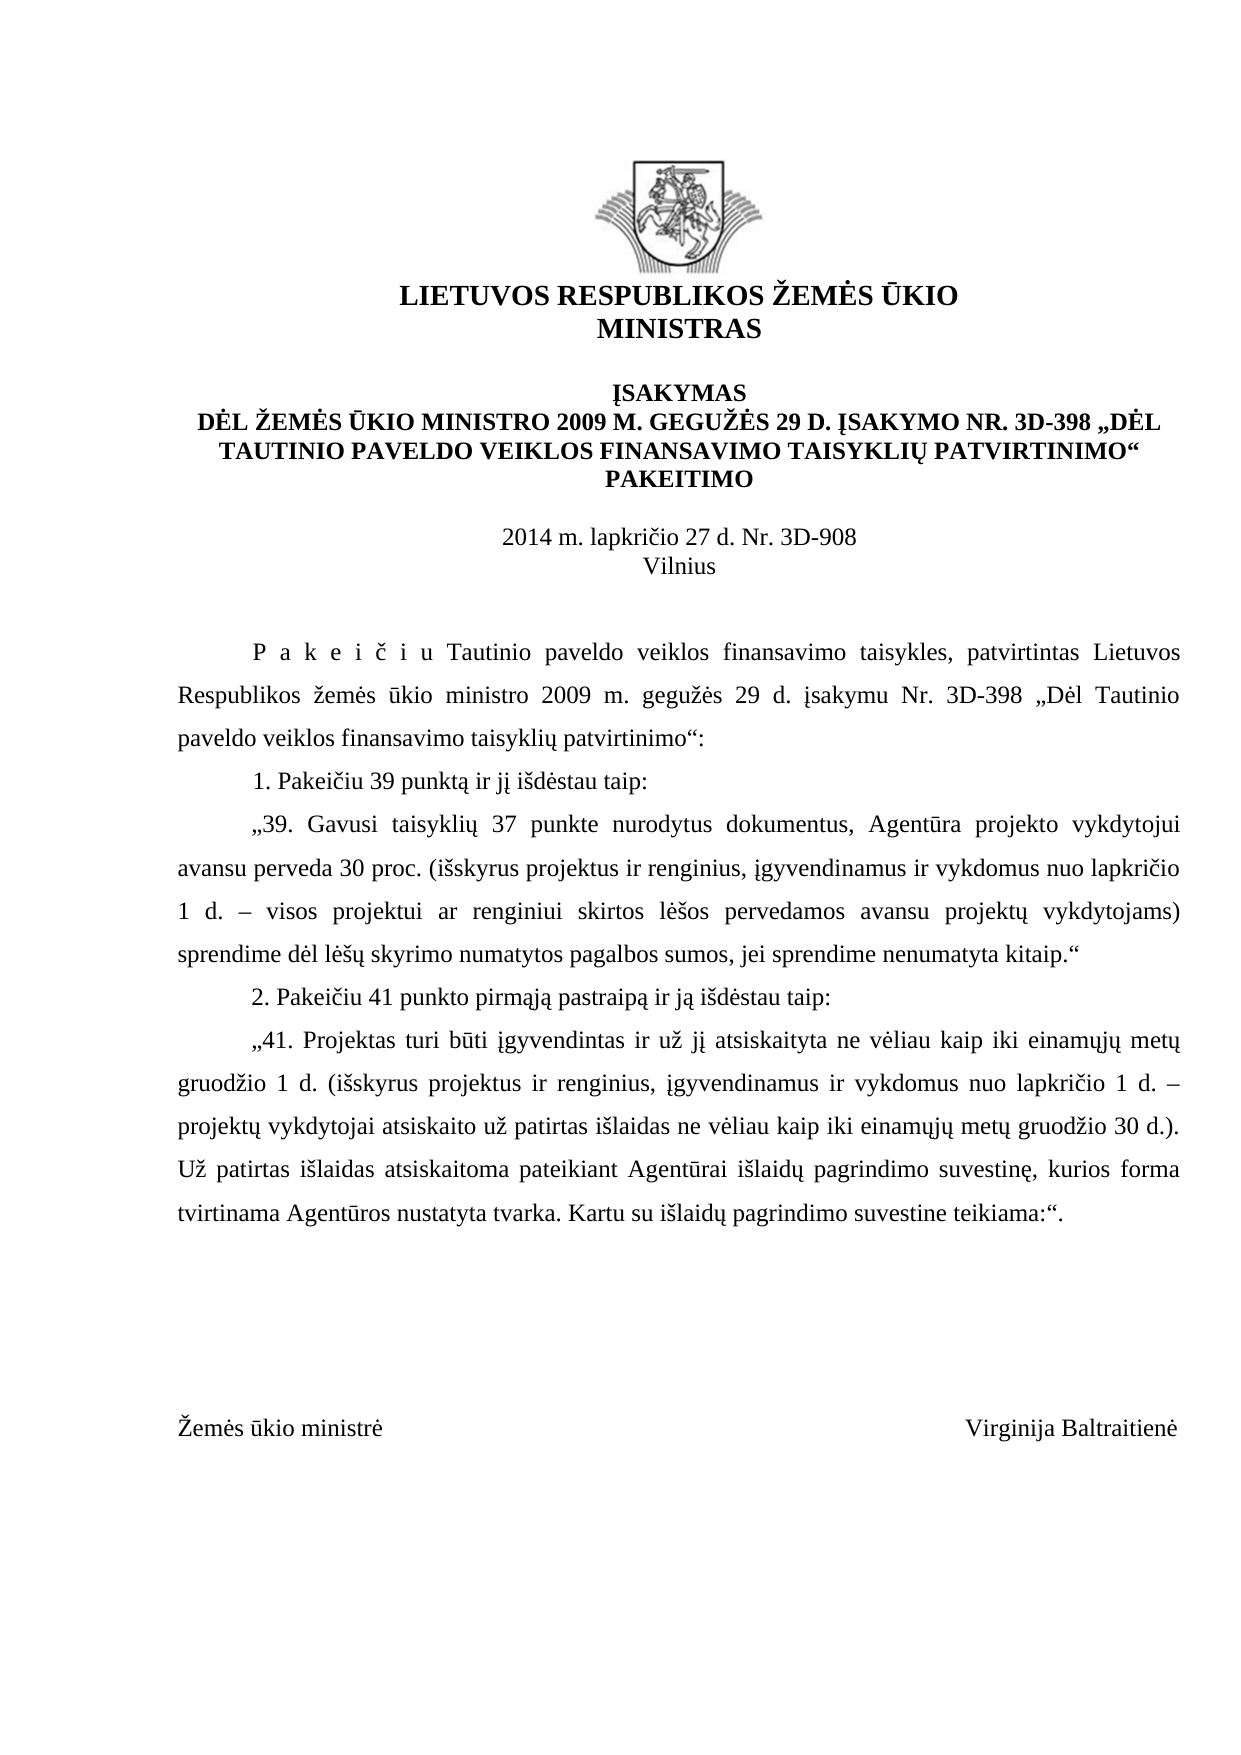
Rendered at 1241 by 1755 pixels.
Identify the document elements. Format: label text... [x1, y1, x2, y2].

text „41. Projektas turi būti įgyvendintas ir už jį atsiskaityta ne vėliau kaip iki einamųjų metų gruodžio 1 d. (išskyrus projektus ir renginius, įgyvendinamus ir vykdomus nuo lapkričio 1 d. – projektų vykdytojai atsiskaito už patirtas išlaidas ne vėliau kaip iki einamųjų metų gruodžio 30 d.). Už patirtas išlaidas atsiskaitoma pateikiant Agentūrai išlaidų pagrindimo suvestinę, kurios forma tvirtinama Agentūros nustatyta tvarka. Kartu su išlaidų pagrindimo suvestine teikiama:“. [177, 1025, 1181, 1226]
text P a k e i č i u Tautinio paveldo veiklos finansavimo taisykles, patvirtintas Lietuvos Respublikos žemės ūkio ministro 2009 m. gegužės 29 d. įsakymu Nr. 3D-398 „Dėl Tautinio paveldo veiklos finansavimo taisyklių patvirtinimo“: [177, 637, 1181, 752]
text Vilnius [177, 551, 1181, 579]
text Žemės ūkio ministrė Virginija Baltraitienė [177, 1413, 1181, 1442]
text MINISTRAS [177, 311, 1181, 345]
text Dėl žemės ūkio ministro 2009 m. gegužės 29 d. įsakymo nr. 3D-398 „dėl tautinio paveldo veiklos finansavimo taisyklių patvirtinimo“ pakeitimo [177, 407, 1181, 493]
text 1. Pakeičiu 39 punktą ir jį išdėstau taip: [177, 766, 1181, 795]
text LIETUVOS RESPUBLIKOS ŽEMĖS ŪKIO [177, 278, 1181, 311]
text ĮSAKYMAS [177, 378, 1181, 407]
text 2. Pakeičiu 41 punkto pirmąją pastraipą ir ją išdėstau taip: [177, 982, 1181, 1011]
text 2014 m. lapkričio 27 d. Nr. 3D-908 [177, 522, 1181, 551]
text „39. Gavusi taisyklių 37 punkte nurodytus dokumentus, Agentūra projekto vykdytojui avansu perveda 30 proc. (išskyrus projektus ir renginius, įgyvendinamus ir vykdomus nuo lapkričio 1 d. – visos projektui ar renginiui skirtos lėšos pervedamos avansu projektų vykdytojams) sprendime dėl lėšų skyrimo numatytos pagalbos sumos, jei sprendime nenumatyta kitaip.“ [177, 809, 1181, 968]
